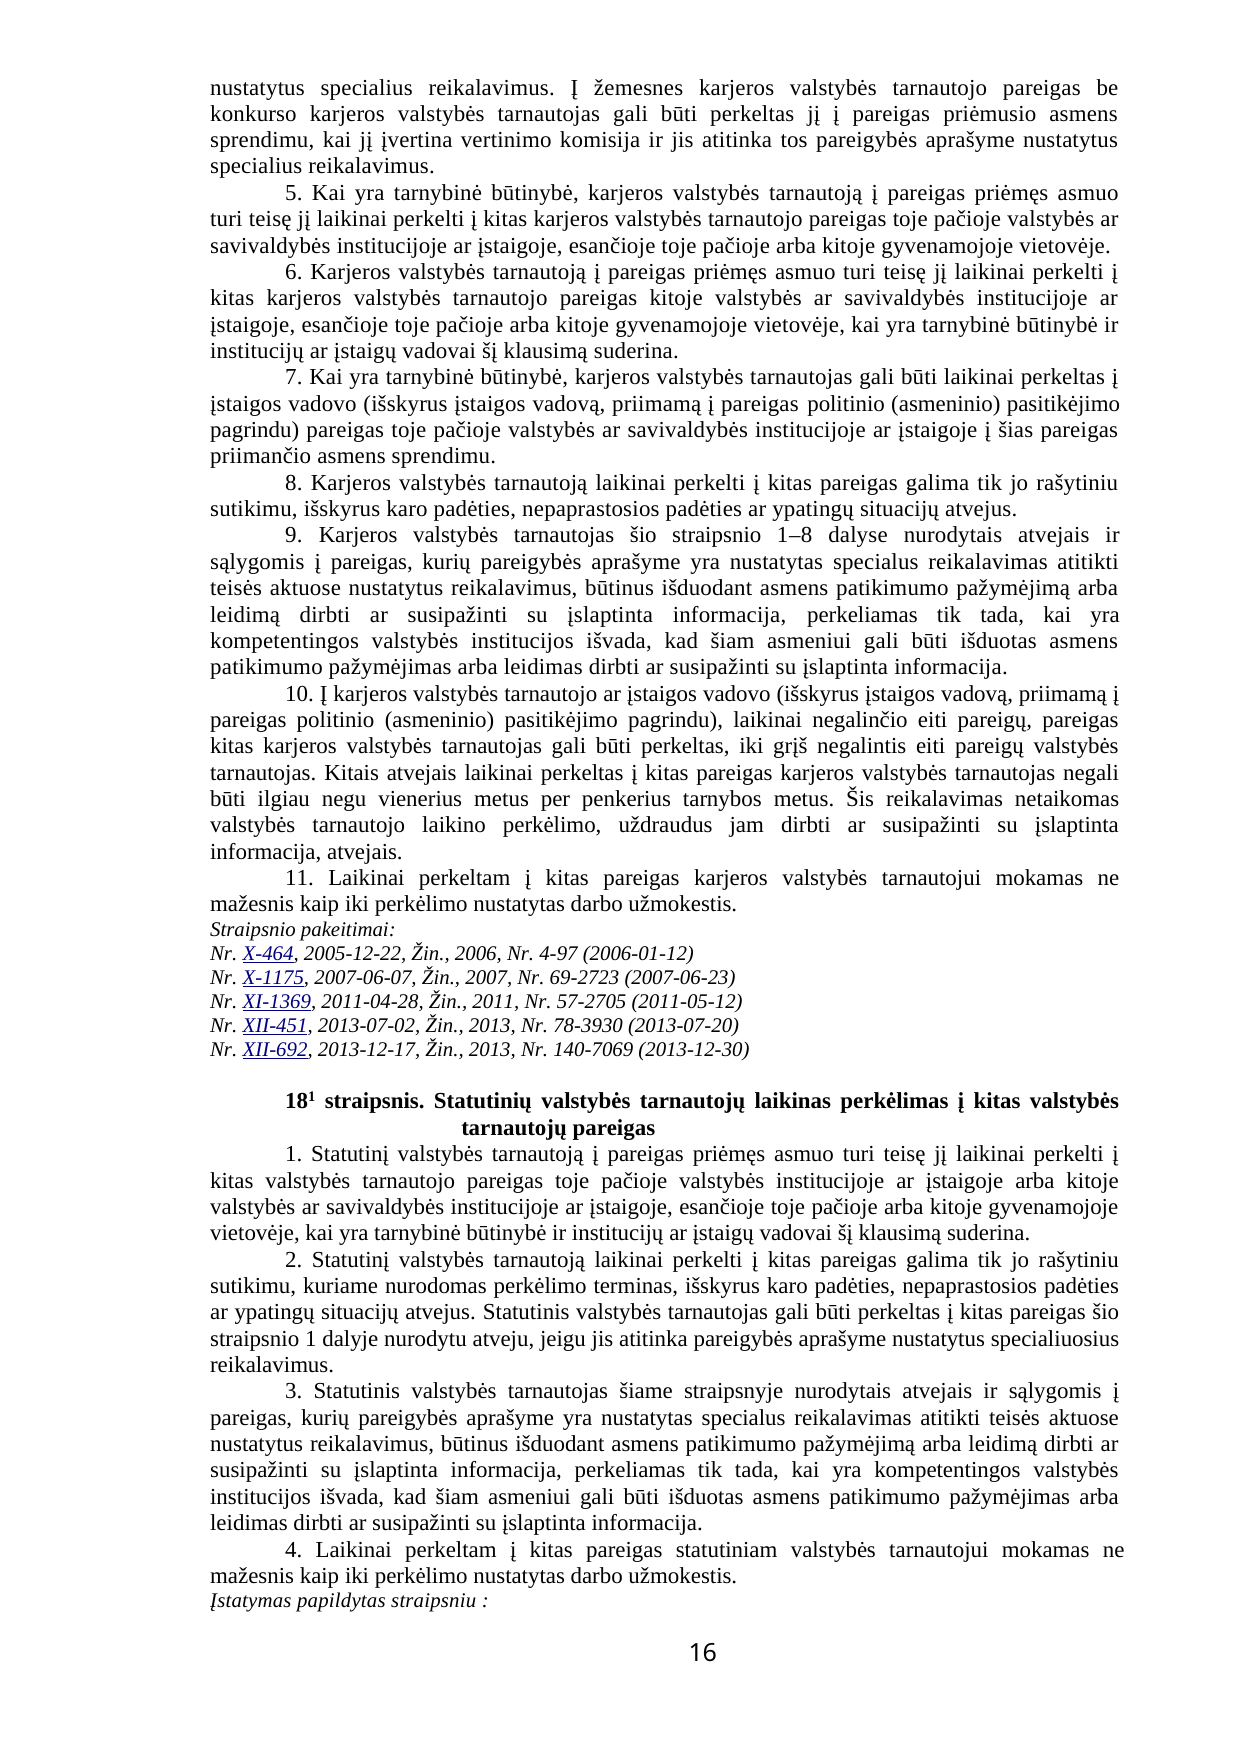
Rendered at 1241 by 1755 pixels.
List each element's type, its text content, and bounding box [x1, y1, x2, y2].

text Įstatymas papildytas straipsniu : [210, 1588, 1126, 1612]
text 7. Kai yra tarnybinė būtinybė, karjeros valstybės tarnautojas gali būti laikinai perkeltas į įstaigos vadovo (išskyrus įstaigos vadovą, priimamą į pareigas politinio (asmeninio) pasitikėjimo pagrindu) pareigas toje pačioje valstybės ar savivaldybės institucijoje ar įstaigoje į šias pareigas priimančio asmens sprendimu. [210, 363, 1120, 469]
text Nr. X-1175, 2007-06-07, Žin., 2007, Nr. 69-2723 (2007-06-23) [210, 965, 1120, 989]
text 4. Laikinai perkeltam į kitas pareigas statutiniam valstybės tarnautojui mokamas ne mažesnis kaip iki perkėlimo nustatytas darbo užmokestis. [210, 1536, 1126, 1588]
text Nr. XII-451, 2013-07-02, Žin., 2013, Nr. 78-3930 (2013-07-20) [210, 1013, 1120, 1037]
text 181 straipsnis. Statutinių valstybės tarnautojų laikinas perkėlimas į kitas valstybės tarnautojų pareigas [285, 1088, 1120, 1140]
text 5. Kai yra tarnybinė būtinybė, karjeros valstybės tarnautoją į pareigas priėmęs asmuo turi teisę jį laikinai perkelti į kitas karjeros valstybės tarnautojo pareigas toje pačioje valstybės ar savivaldybės institucijoje ar įstaigoje, esančioje toje pačioje arba kitoje gyvenamojoje vietovėje. [210, 179, 1120, 258]
text 9. Karjeros valstybės tarnautojas šio straipsnio 1–8 dalyse nurodytais atvejais ir sąlygomis į pareigas, kurių pareigybės aprašyme yra nustatytas specialus reikalavimas atitikti teisės aktuose nustatytus reikalavimus, būtinus išduodant asmens patikimumo pažymėjimą arba leidimą dirbti ar susipažinti su įslaptinta informacija, perkeliamas tik tada, kai yra kompetentingos valstybės institucijos išvada, kad šiam asmeniui gali būti išduotas asmens patikimumo pažymėjimas arba leidimas dirbti ar susipažinti su įslaptinta informacija. [210, 522, 1120, 680]
text 8. Karjeros valstybės tarnautoją laikinai perkelti į kitas pareigas galima tik jo rašytiniu sutikimu, išskyrus karo padėties, nepaprastosios padėties ar ypatingų situacijų atvejus. [210, 469, 1120, 522]
text Nr. X-464, 2005-12-22, Žin., 2006, Nr. 4-97 (2006-01-12) [210, 941, 1120, 965]
text Nr. XI-1369, 2011-04-28, Žin., 2011, Nr. 57-2705 (2011-05-12) [210, 989, 1120, 1013]
text 2. Statutinį valstybės tarnautoją laikinai perkelti į kitas pareigas galima tik jo rašytiniu sutikimu, kuriame nurodomas perkėlimo terminas, išskyrus karo padėties, nepaprastosios padėties ar ypatingų situacijų atvejus. Statutinis valstybės tarnautojas gali būti perkeltas į kitas pareigas šio straipsnio 1 dalyje nurodytu atveju, jeigu jis atitinka pareigybės aprašyme nustatytus specialiuosius reikalavimus. [210, 1246, 1120, 1377]
text nustatytus specialius reikalavimus. Į žemesnes karjeros valstybės tarnautojo pareigas be konkurso karjeros valstybės tarnautojas gali būti perkeltas jį į pareigas priėmusio asmens sprendimu, kai jį įvertina vertinimo komisija ir jis atitinka tos pareigybės aprašyme nustatytus specialius reikalavimus. [210, 73, 1120, 179]
text 1. Statutinį valstybės tarnautoją į pareigas priėmęs asmuo turi teisę jį laikinai perkelti į kitas valstybės tarnautojo pareigas toje pačioje valstybės institucijoje ar įstaigoje arba kitoje valstybės ar savivaldybės institucijoje ar įstaigoje, esančioje toje pačioje arba kitoje gyvenamojoje vietovėje, kai yra tarnybinė būtinybė ir institucijų ar įstaigų vadovai šį klausimą suderina. [210, 1140, 1120, 1246]
text 3. Statutinis valstybės tarnautojas šiame straipsnyje nurodytais atvejais ir sąlygomis į pareigas, kurių pareigybės aprašyme yra nustatytas specialus reikalavimas atitikti teisės aktuose nustatytus reikalavimus, būtinus išduodant asmens patikimumo pažymėjimą arba leidimą dirbti ar susipažinti su įslaptinta informacija, perkeliamas tik tada, kai yra kompetentingos valstybės institucijos išvada, kad šiam asmeniui gali būti išduotas asmens patikimumo pažymėjimas arba leidimas dirbti ar susipažinti su įslaptinta informacija. [210, 1377, 1120, 1536]
text 11. Laikinai perkeltam į kitas pareigas karjeros valstybės tarnautojui mokamas ne mažesnis kaip iki perkėlimo nustatytas darbo užmokestis. [210, 864, 1120, 917]
text Straipsnio pakeitimai: [210, 917, 1126, 941]
text 10. Į karjeros valstybės tarnautojo ar įstaigos vadovo (išskyrus įstaigos vadovą, priimamą į pareigas politinio (asmeninio) pasitikėjimo pagrindu), laikinai negalinčio eiti pareigų, pareigas kitas karjeros valstybės tarnautojas gali būti perkeltas, iki grįš negalintis eiti pareigų valstybės tarnautojas. Kitais atvejais laikinai perkeltas į kitas pareigas karjeros valstybės tarnautojas negali būti ilgiau negu vienerius metus per penkerius tarnybos metus. Šis reikalavimas netaikomas valstybės tarnautojo laikino perkėlimo, uždraudus jam dirbti ar susipažinti su įslaptinta informacija, atvejais. [210, 680, 1120, 864]
text Nr. XII-692, 2013-12-17, Žin., 2013, Nr. 140-7069 (2013-12-30) [210, 1037, 1120, 1061]
text 6. Karjeros valstybės tarnautoją į pareigas priėmęs asmuo turi teisę jį laikinai perkelti į kitas karjeros valstybės tarnautojo pareigas kitoje valstybės ar savivaldybės institucijoje ar įstaigoje, esančioje toje pačioje arba kitoje gyvenamojoje vietovėje, kai yra tarnybinė būtinybė ir institucijų ar įstaigų vadovai šį klausimą suderina. [210, 258, 1120, 363]
